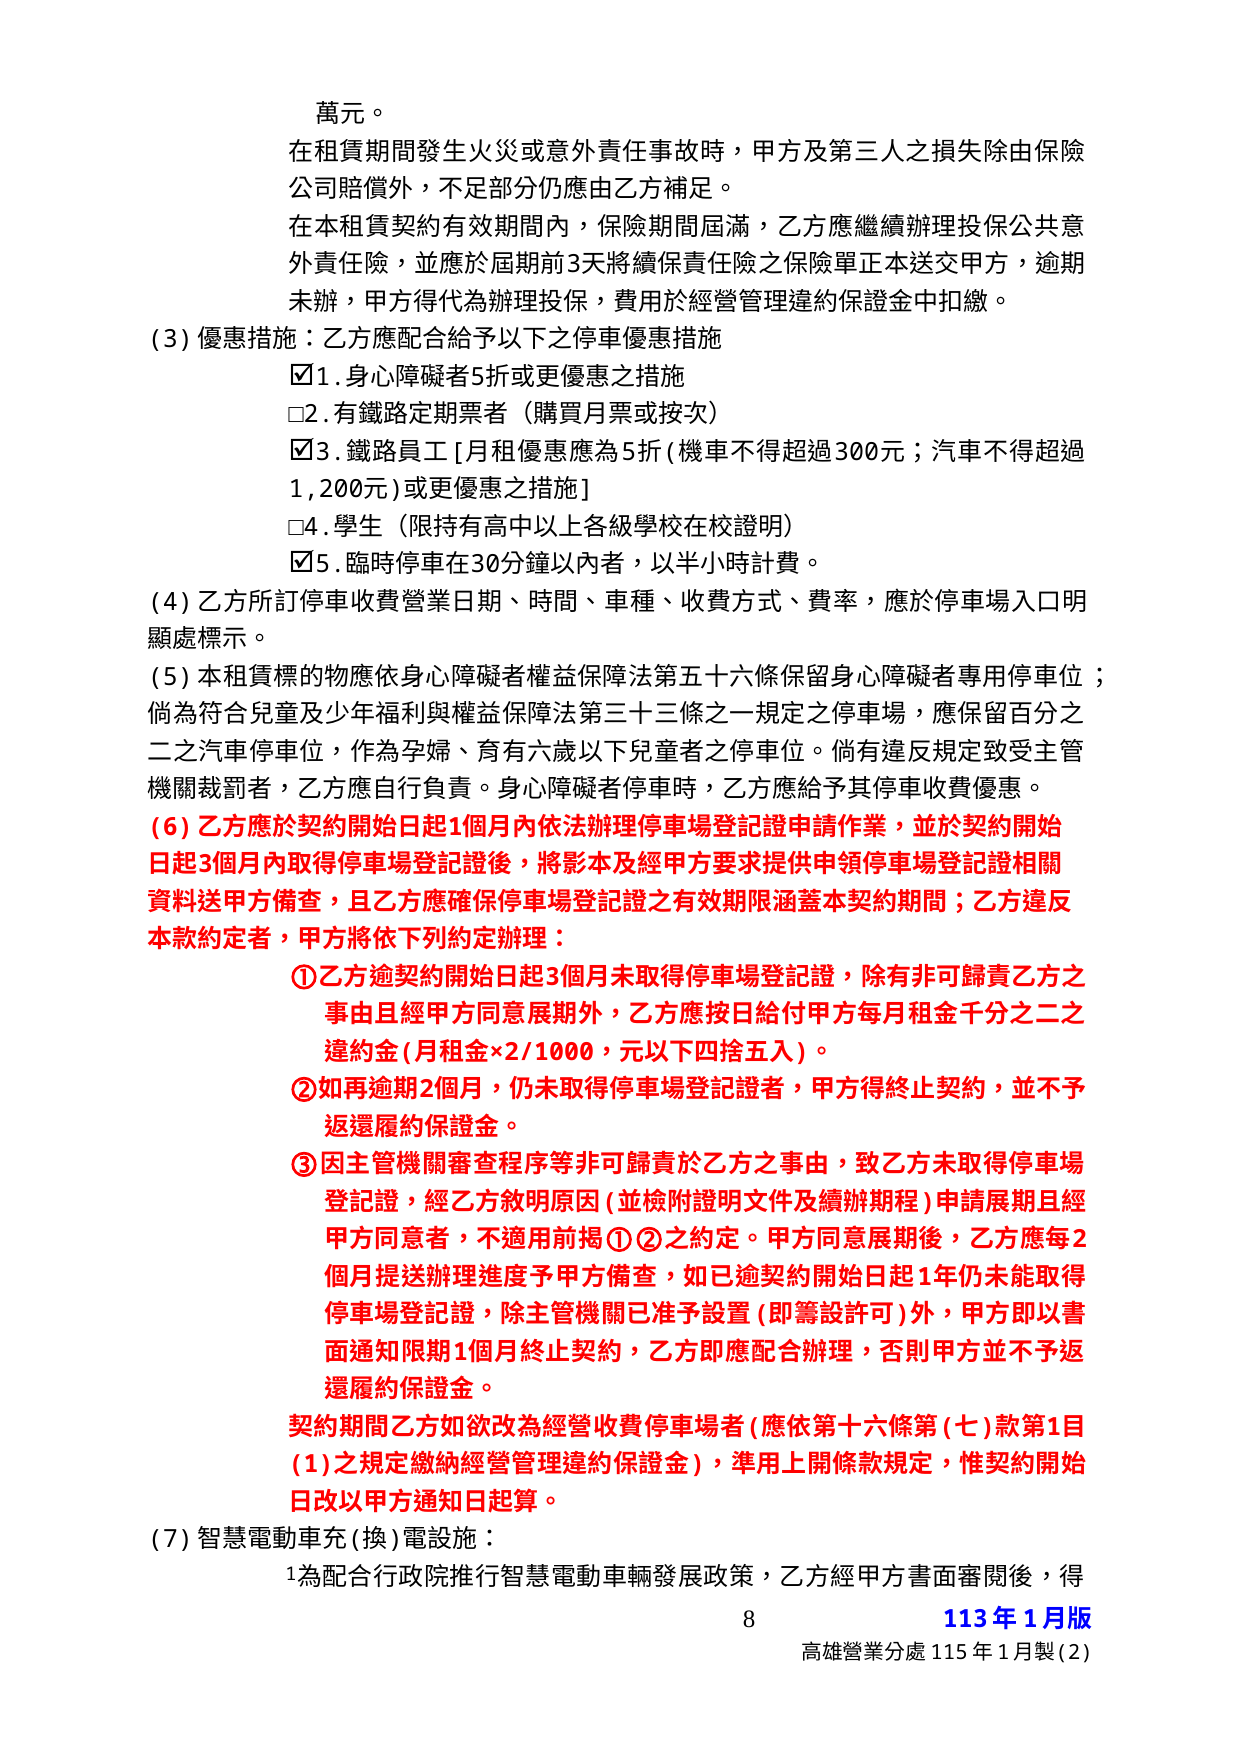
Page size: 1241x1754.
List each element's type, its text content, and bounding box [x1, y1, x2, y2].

text 在本租賃契約有效期間內，保險期間屆滿，乙方應繼續辦理投保公共意外責任險，並應於屆期前3天將續保責任險之保險單正本送交甲方，逾期未辦，甲方得代為辦理投保，費用於經營管理違約保證金中扣繳。 [288, 205, 1087, 318]
text 如再逾期2個月，仍未取得停車場登記證者，甲方得終止契約，並不予返還履約保證金。 [289, 1068, 1087, 1143]
list 優惠措施：乙方應配合給予以下之停車優惠措施 [148, 318, 1087, 355]
text 3.鐵路員工[月租優惠應為5折(機車不得超過300元；汽車不得超過1,200元)或更優惠之措施] [288, 430, 1087, 505]
text 萬元。 [315, 93, 1087, 130]
text 契約期間乙方如欲改為經營收費停車場者(應依第十六條第(七)款第1目(1)之規定繳納經營管理違約保證金)，準用上開條款規定，惟契約開始日改以甲方通知日起算。 [288, 1405, 1087, 1518]
text 因主管機關審查程序等非可歸責於乙方之事由，致乙方未取得停車場登記證，經乙方敘明原因(並檢附證明文件及續辦期程)申請展期且經甲方同意者，不適用前揭之約定。甲方同意展期後，乙方應每2個月提送辦理進度予甲方備查，如已逾契約開始日起1年仍未能取得停車場登記證，除主管機關已准予設置(即籌設許可)外，甲方即以書面通知限期1個月終止契約，乙方即應配合辦理，否則甲方並不予返還履約保證金。 [289, 1143, 1087, 1405]
list 乙方應於契約開始日起1個月內依法辦理停車場登記證申請作業，並於契約開始日起3個月內取得停車場登記證後，將影本及經甲方要求提供申領停車場登記證相關資料送甲方備查，且乙方應確保停車場登記證之有效期限涵蓋本契約期間；乙方違反本款約定者，甲方將依下列約定辦理： [148, 805, 1087, 955]
text 1.身心障礙者5折或更優惠之措施 [288, 355, 1087, 393]
text 在租賃期間發生火災或意外責任事故時，甲方及第三人之損失除由保險公司賠償外，不足部分仍應由乙方補足。 [288, 130, 1087, 205]
text 乙方逾契約開始日起3個月未取得停車場登記證，除有非可歸責乙方之事由且經甲方同意展期外，乙方應按日給付甲方每月租金千分之二之違約金(月租金×2/1000，元以下四捨五入)。 [289, 955, 1087, 1068]
text 1為配合行政院推行智慧電動車輛發展政策，乙方經甲方書面審閱後，得自行設置必要之設備或提供本標的物之一部分予智慧電動車相關產業經營及設置經濟部標準檢驗局認定合格之必要設備(如電動汽車充電樁、電動機車換電站等)時，不受契約第七條第(六)款及第十五條第(六)款第2目之轉租及分租之限制。 [285, 1555, 1087, 1593]
list 智慧電動車充(換)電設施： [148, 1518, 1087, 1555]
text □4.學生（限持有高中以上各級學校在校證明） [288, 505, 1087, 543]
text □2.有鐵路定期票者（購買月票或按次） [288, 393, 1087, 430]
list 乙方所訂停車收費營業日期、時間、車種、收費方式、費率，應於停車場入口明顯處標示。 [148, 580, 1087, 655]
text 5.臨時停車在30分鐘以內者，以半小時計費。 [288, 543, 1087, 580]
list 本租賃標的物應依身心障礙者權益保障法第五十六條保留身心障礙者專用停車位；倘為符合兒童及少年福利與權益保障法第三十三條之一規定之停車場，應保留百分之二之汽車停車位，作為孕婦、育有六歲以下兒童者之停車位。倘有違反規定致受主管機關裁罰者，乙方應自行負責。身心障礙者停車時，乙方應給予其停車收費優惠。 [148, 655, 1087, 805]
